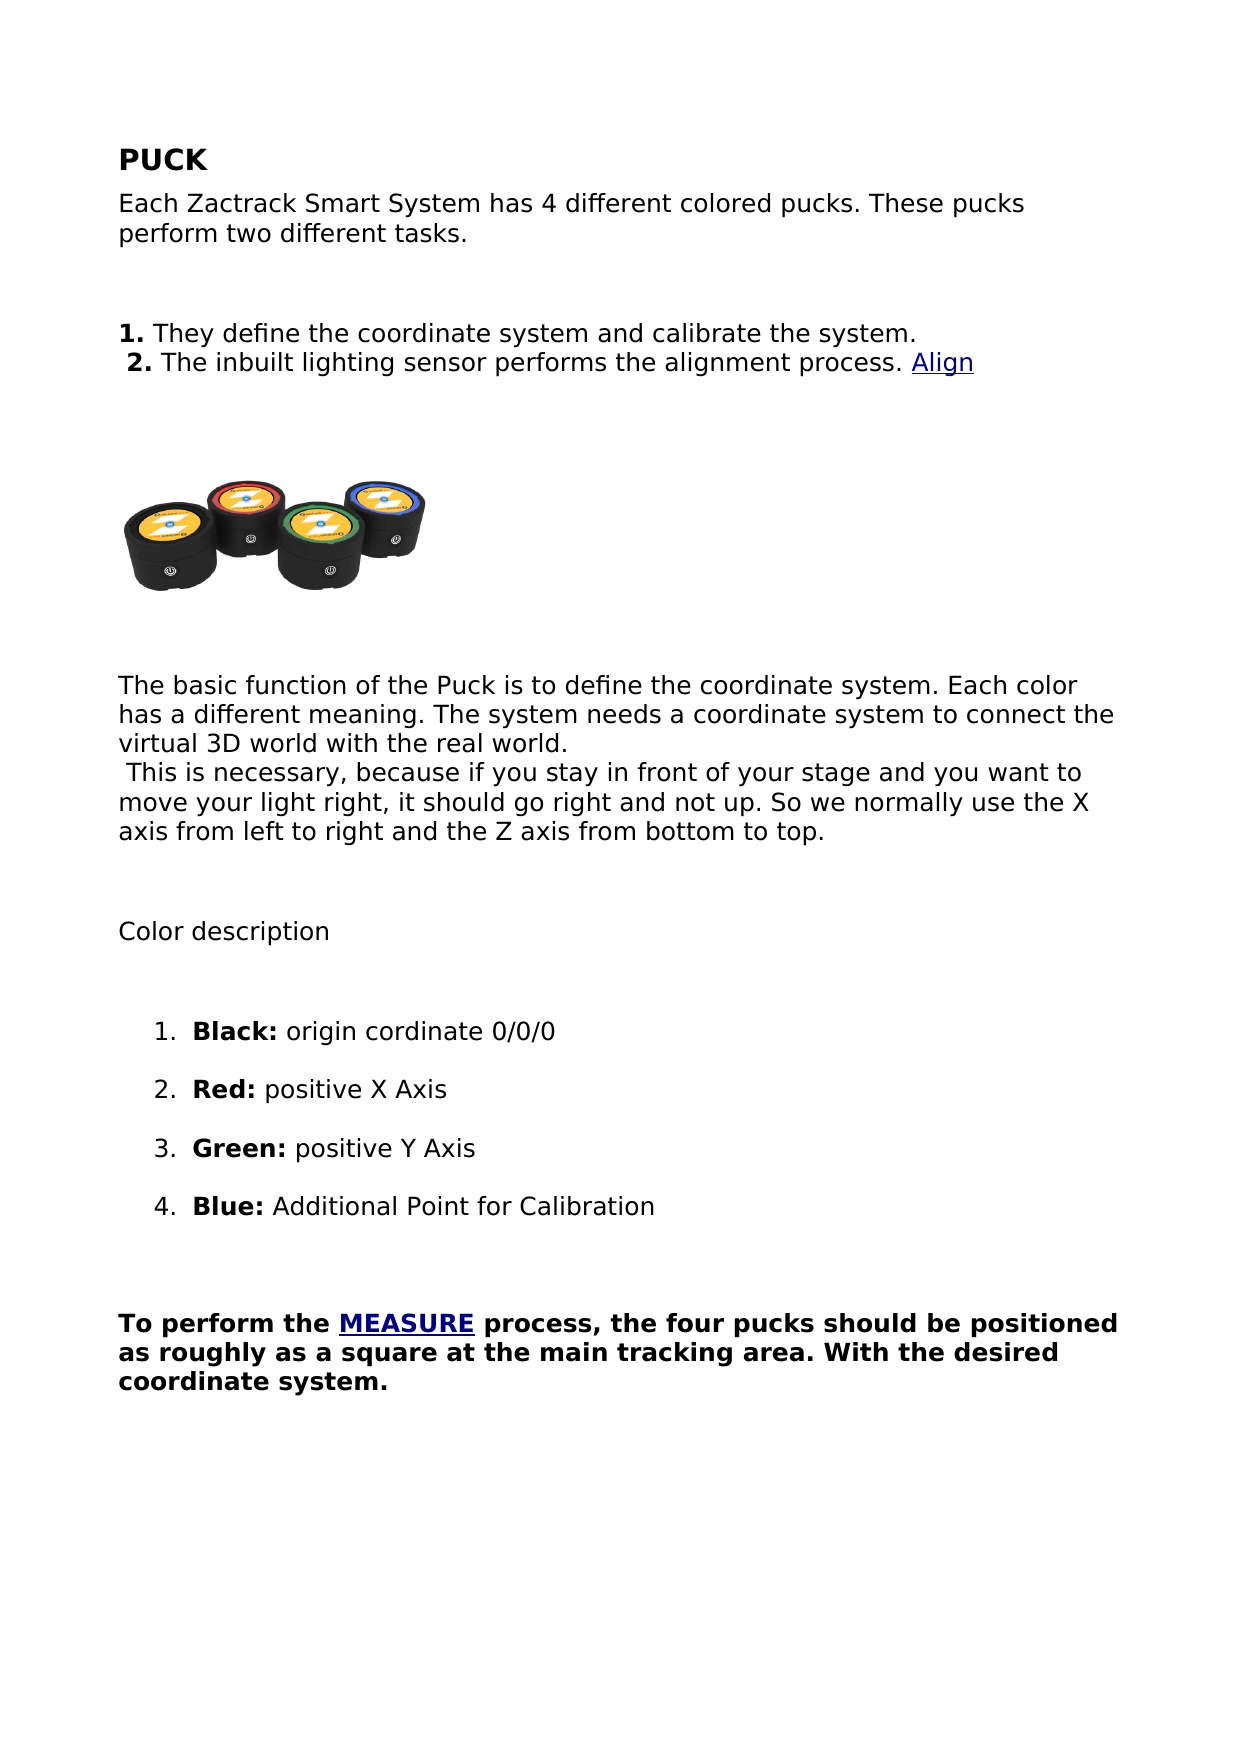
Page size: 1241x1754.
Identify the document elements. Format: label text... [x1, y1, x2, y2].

text Color description [118, 917, 1122, 975]
list Green: positive Y Axis [177, 1134, 1122, 1192]
text To perform the MEASURE process, the four pucks should be positioned as roughly as a square at the main tracking area. With the desired coordinate system. [118, 1309, 1122, 1397]
picture [118, 447, 431, 624]
text 1. They define the coordinate system and calibrate the system. 2. The inbuilt lighting sensor performs the alignment process. Align [118, 319, 1122, 435]
list Red: positive X Axis [177, 1076, 1122, 1134]
text The basic function of the Puck is to define the coordinate system. Each color has a different meaning. The system needs a coordinate system to connect the virtual 3D world with the real world. This is necessary, because if you stay in front of your stage and you want to move your light right, it should go right and not up. So we normally use the X axis from left to right and the Z axis from bottom to top. [118, 671, 1122, 904]
subtitle PUCK [118, 143, 1122, 177]
list Blue: Additional Point for Calibration [177, 1192, 1122, 1280]
list Black: origin cordinate 0/0/0 [177, 1017, 1122, 1076]
text Each Zactrack Smart System has 4 different colored pucks. These pucks perform two different tasks. [118, 189, 1122, 306]
